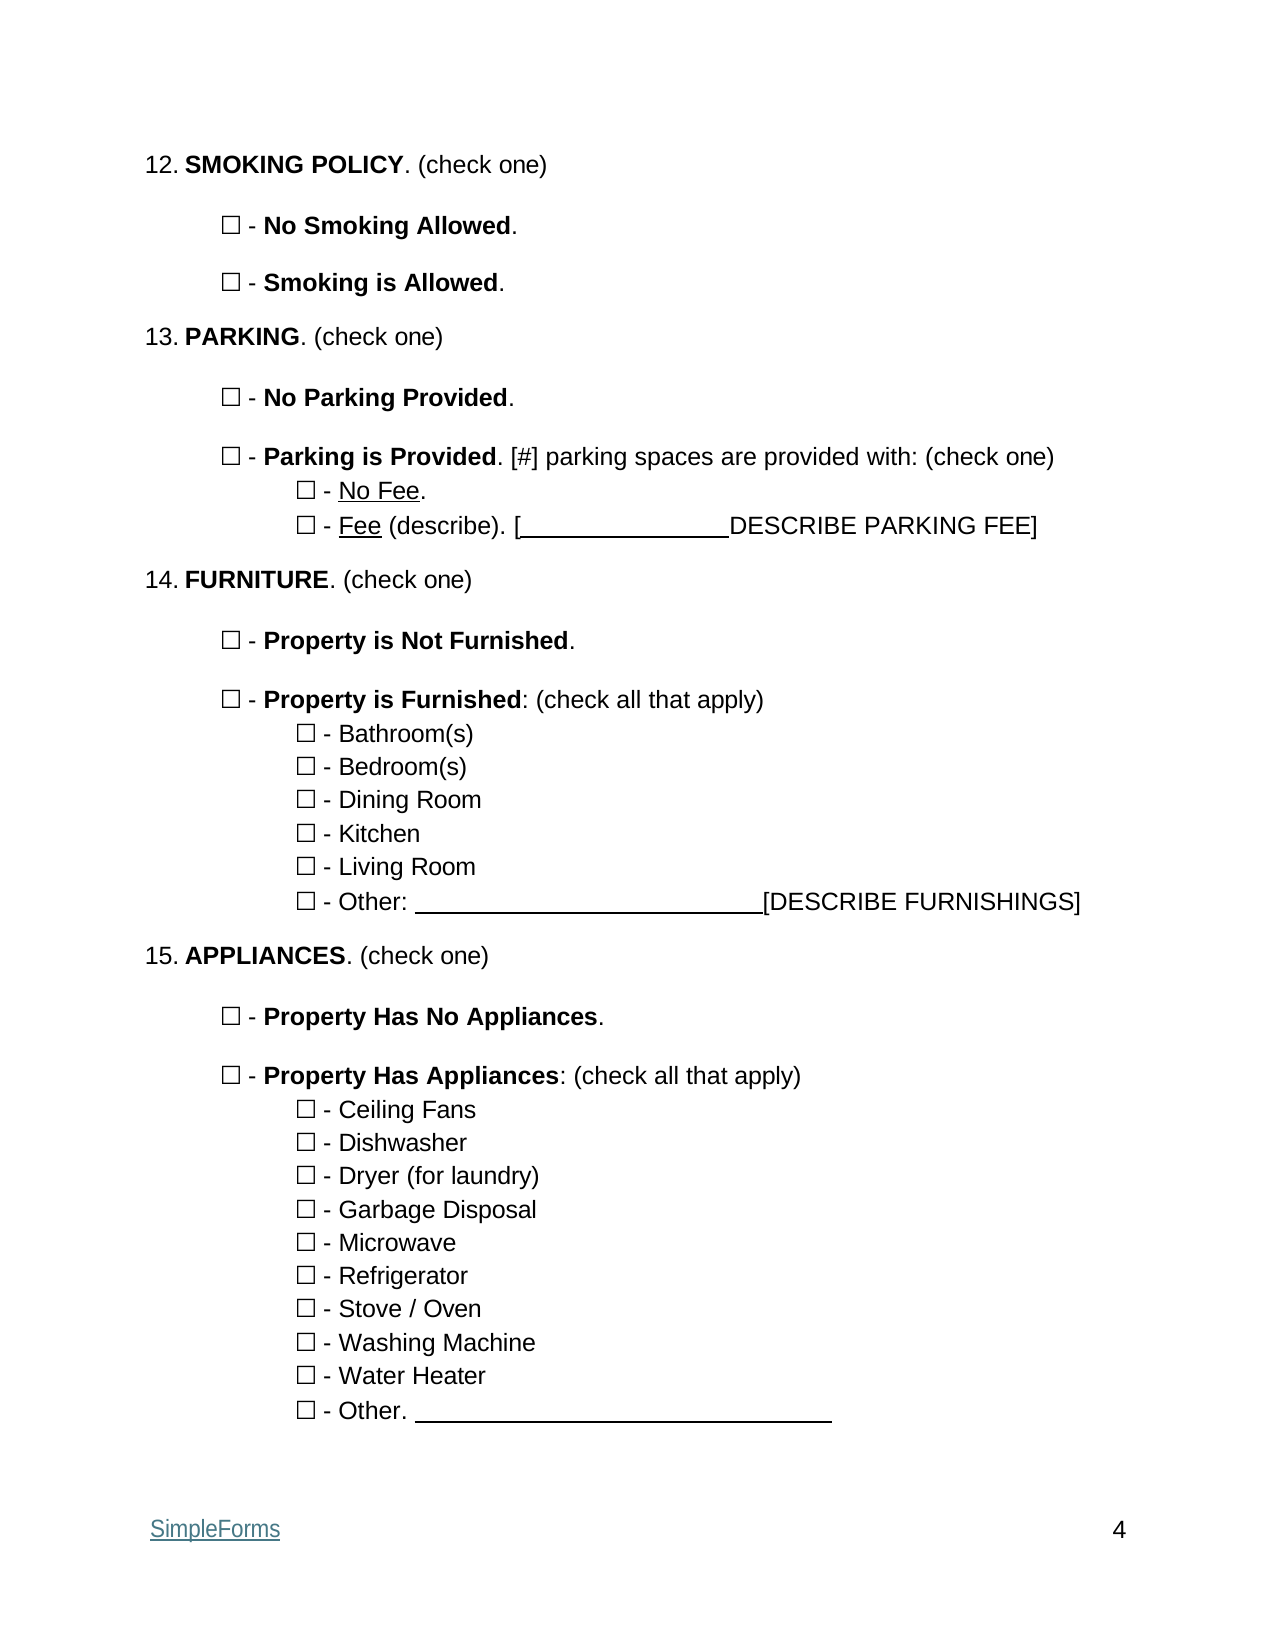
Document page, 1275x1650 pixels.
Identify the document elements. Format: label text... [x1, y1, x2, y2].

list SMOKING POLICY. (check one) [144, 150, 1206, 179]
list - Other: [DESCRIBE FURNISHINGS] [294, 882, 1206, 918]
subtitle - No Parking Provided. [219, 379, 1206, 413]
list - Washing Machine [294, 1324, 1206, 1358]
list - Property Has Appliances: (check all that apply) [219, 1056, 1206, 1092]
list - Property is Furnished: (check all that apply) [219, 679, 1206, 716]
list - Bedroom(s) [294, 749, 1206, 782]
list - Microwave [294, 1225, 1206, 1258]
list - Kitchen [294, 815, 1206, 849]
list - Smoking is Allowed. [219, 265, 1206, 299]
list - Parking is Provided. [#] parking spaces are provided with: (check one) [219, 437, 1206, 473]
subtitle - No Smoking Allowed. [219, 208, 1206, 242]
list - Stove / Oven [294, 1291, 1206, 1324]
list - Water Heater [294, 1358, 1206, 1391]
subtitle - Property Has No Appliances. [219, 998, 1206, 1033]
subtitle - Property is Not Furnished. [219, 623, 1206, 657]
list - Dishwasher [294, 1125, 1206, 1158]
list PARKING. (check one) [144, 322, 1206, 351]
list - Dryer (for laundry) [294, 1158, 1206, 1191]
list - Fee (describe). [ DESCRIBE PARKING FEE] [294, 506, 1206, 542]
list - No Fee. [294, 473, 1206, 506]
list APPLIANCES. (check one) [144, 941, 1206, 970]
list - Refrigerator [294, 1258, 1206, 1291]
list - Bathroom(s) [294, 716, 1206, 749]
list FURNITURE. (check one) [144, 565, 1206, 594]
list - Garbage Disposal [294, 1191, 1206, 1225]
list - Living Room [294, 849, 1206, 882]
list - Dining Room [294, 782, 1206, 815]
list - Other. [294, 1391, 1206, 1427]
list - Ceiling Fans [294, 1092, 1206, 1125]
